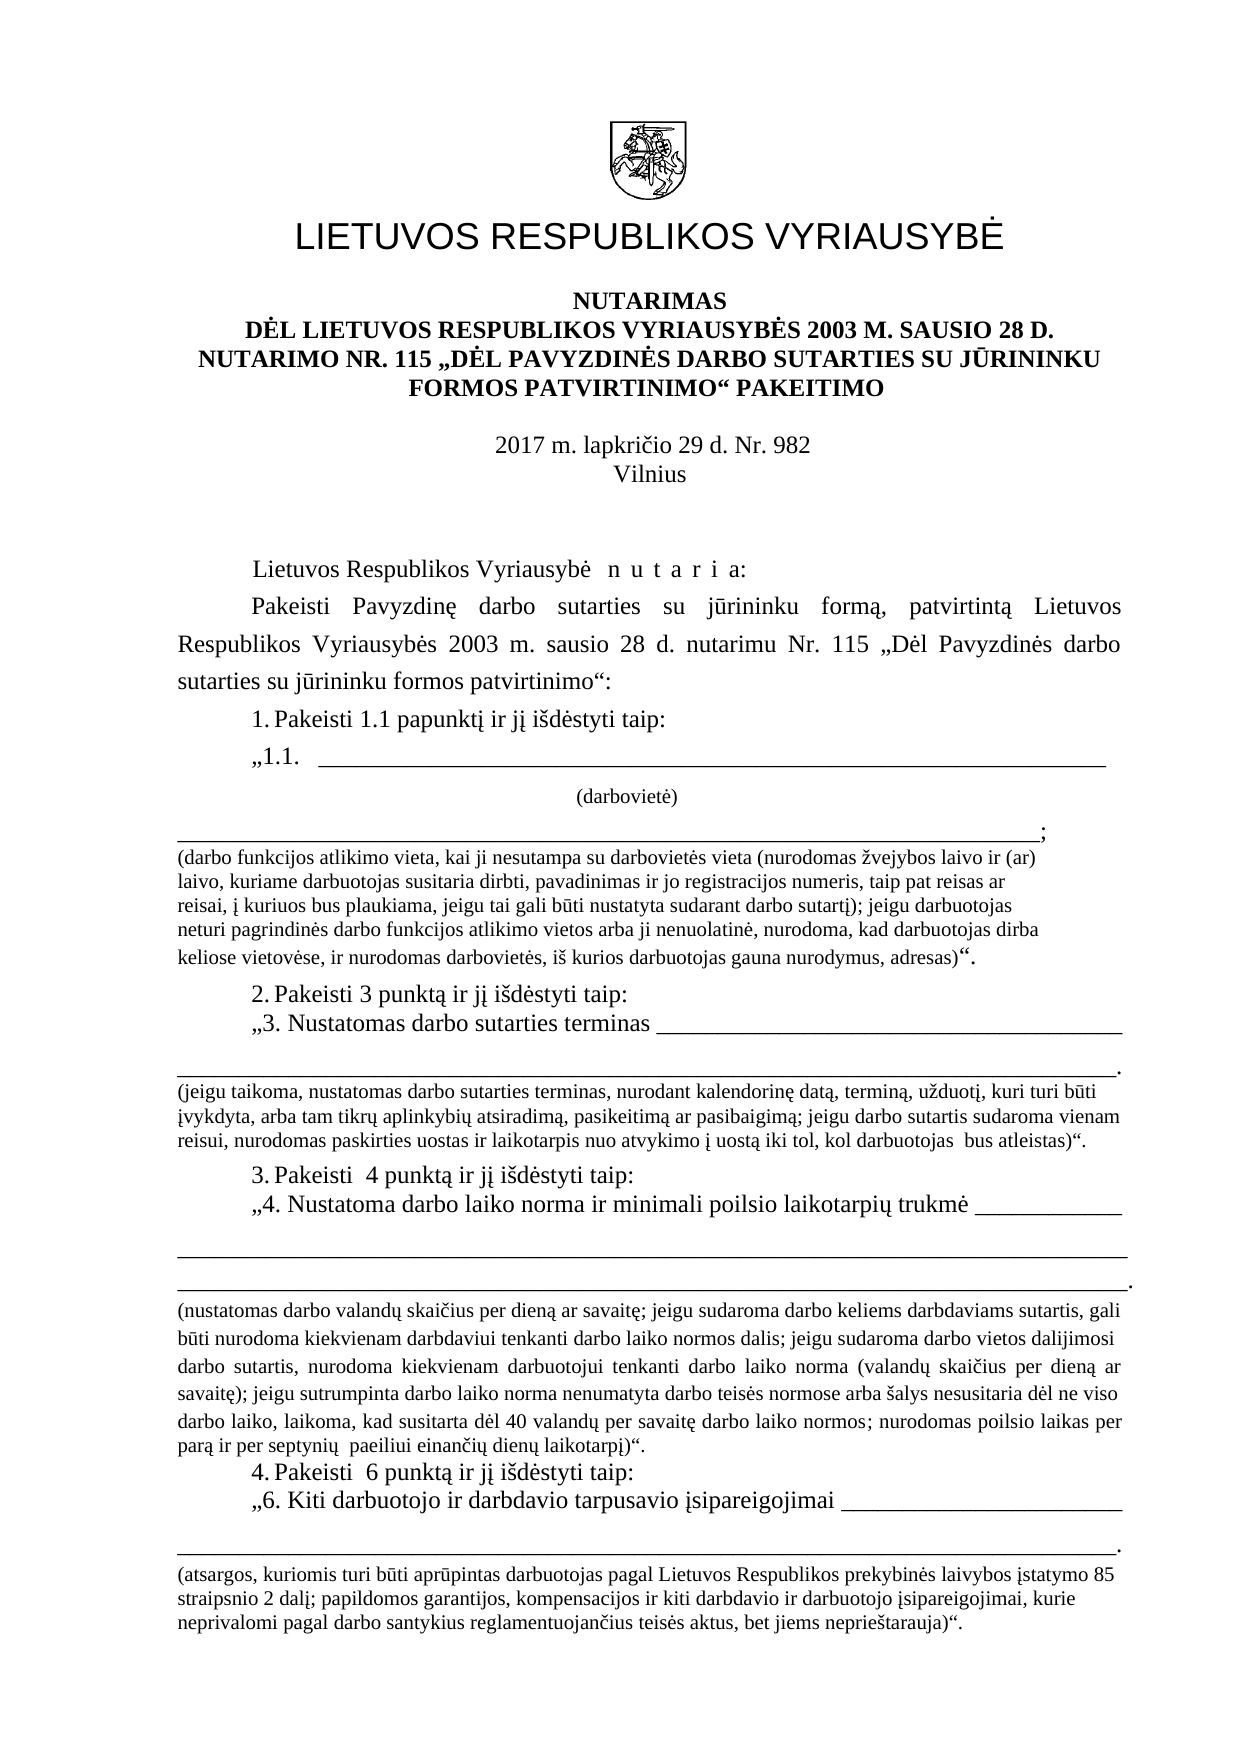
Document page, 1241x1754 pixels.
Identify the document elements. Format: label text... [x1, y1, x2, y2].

text neturi pagrindinės darbo funkcijos atlikimo vietos arba ji nenuolatinė, nurodoma, kad darbuotojas dirba [177, 917, 1122, 941]
text darbo sutartis, nurodoma kiekvienam darbuotojui tenkanti darbo laiko norma (valandų skaičius per dieną ar savaitę); jeigu sutrumpinta darbo laiko norma nenumatyta darbo teisės normose arba šalys nesusitaria dėl ne viso [177, 1353, 1122, 1405]
text straipsnio 2 dalį; papildomos garantijos, kompensacijos ir kiti darbdavio ir darbuotojo įsipareigojimai, kurie [177, 1586, 1122, 1610]
text ____________________________________________________________________________. [177, 1265, 1134, 1294]
text nutarimas [177, 286, 1122, 315]
text 2017 m. lapkričio 29 d. Nr. 982 [177, 430, 1122, 459]
text 4. Pakeisti 6 punktą ir jį išdėstyti taip: [251, 1457, 1122, 1486]
text 3. Pakeisti 4 punktą ir jį išdėstyti taip: [251, 1152, 1122, 1189]
text . [177, 1051, 1122, 1079]
text būti nurodoma kiekvienam darbdaviui tenkanti darbo laiko normos dalis; jeigu sudaroma darbo vietos dalijimosi [177, 1326, 1122, 1350]
text ____________________________________________________________________________ [177, 1232, 1134, 1261]
text keliose vietovėse, ir nurodomas darbovietės, iš kurios darbuotojas gauna nurodymus, adresas)“. [177, 941, 1122, 970]
text Lietuvos Respublikos Vyriausybė [177, 214, 1122, 258]
text . [177, 1529, 1122, 1557]
text „4. Nustatoma darbo laiko norma ir minimali poilsio laikotarpių trukmė [177, 1189, 1122, 1218]
text 1. Pakeisti 1.1 papunktį ir jį išdėstyti taip: [251, 695, 1122, 733]
text darbo laiko, laikoma, kad susitarta dėl 40 valandų per savaitę darbo laiko normos; nurodomas poilsio laikas per parą ir per septynių paeiliui einančių dienų laikotarpį)“. [177, 1409, 1122, 1457]
text 2. Pakeisti 3 punktą ir jį išdėstyti taip: [251, 970, 1122, 1008]
text neprivalomi pagal darbo santykius reglamentuojančius teisės aktus, bet jiems neprieštarauja)“. [177, 1610, 1122, 1634]
text „3. Nustatomas darbo sutarties terminas [177, 1008, 1122, 1036]
text (jeigu taikoma, nustatomas darbo sutarties terminas, nurodant kalendorinę datą, terminą, užduotį, kuri turi būti [177, 1079, 1122, 1103]
text laivo, kuriame darbuotojas susitaria dirbti, pavadinimas ir jo registracijos numeris, taip pat reisas ar [177, 869, 1122, 893]
text (nustatomas darbo valandų skaičius per dieną ar savaitę; jeigu sudaroma darbo keliems darbdaviams sutartis, gali [177, 1298, 1122, 1322]
text DĖL LIETUVOS RESPUBLIKOS VYRIAUSYBĖS 2003 M. SAUSIO 28 D. NUTARIMO NR. 115 „DĖL PAVYZDINĖS DARBO SUTARTIES SU JŪRININKU FORMOS PATVIRTINIMO“ PAKEITIMO [177, 315, 1122, 401]
text „1.1. _______________________________________________________________ [177, 733, 1122, 770]
text (darbo funkcijos atlikimo vieta, kai ji nesutampa su darbovietės vieta (nurodomas žvejybos laivo ir (ar) [177, 845, 1122, 869]
text _____________________________________________________________________; [177, 808, 1122, 845]
text Lietuvos Respublikos Vyriausybė nutaria: [177, 545, 1122, 583]
text (darbovietė) [177, 770, 1122, 808]
text (atsargos, kuriomis turi būti aprūpintas darbuotojas pagal Lietuvos Respublikos prekybinės laivybos įstatymo 85 [177, 1562, 1122, 1586]
text įvykdyta, arba tam tikrų aplinkybių atsiradimą, pasikeitimą ar pasibaigimą; jeigu darbo sutartis sudaroma vienam [177, 1103, 1122, 1128]
text „6. Kiti darbuotojo ir darbdavio tarpusavio įsipareigojimai [251, 1486, 1122, 1514]
text reisai, į kuriuos bus plaukiama, jeigu tai gali būti nustatyta sudarant darbo sutartį); jeigu darbuotojas [177, 893, 1122, 917]
text reisui, nurodomas paskirties uostas ir laikotarpis nuo atvykimo į uostą iki tol, kol darbuotojas bus atleistas)“. [177, 1128, 1122, 1152]
text Vilnius [177, 459, 1122, 488]
text Pakeisti Pavyzdinę darbo sutarties su jūrininku formą, patvirtintą Lietuvos Respublikos Vyriausybės 2003 m. sausio 28 d. nutarimu Nr. 115 „Dėl Pavyzdinės darbo sutarties su jūrininku formos patvirtinimo“: [177, 583, 1122, 695]
